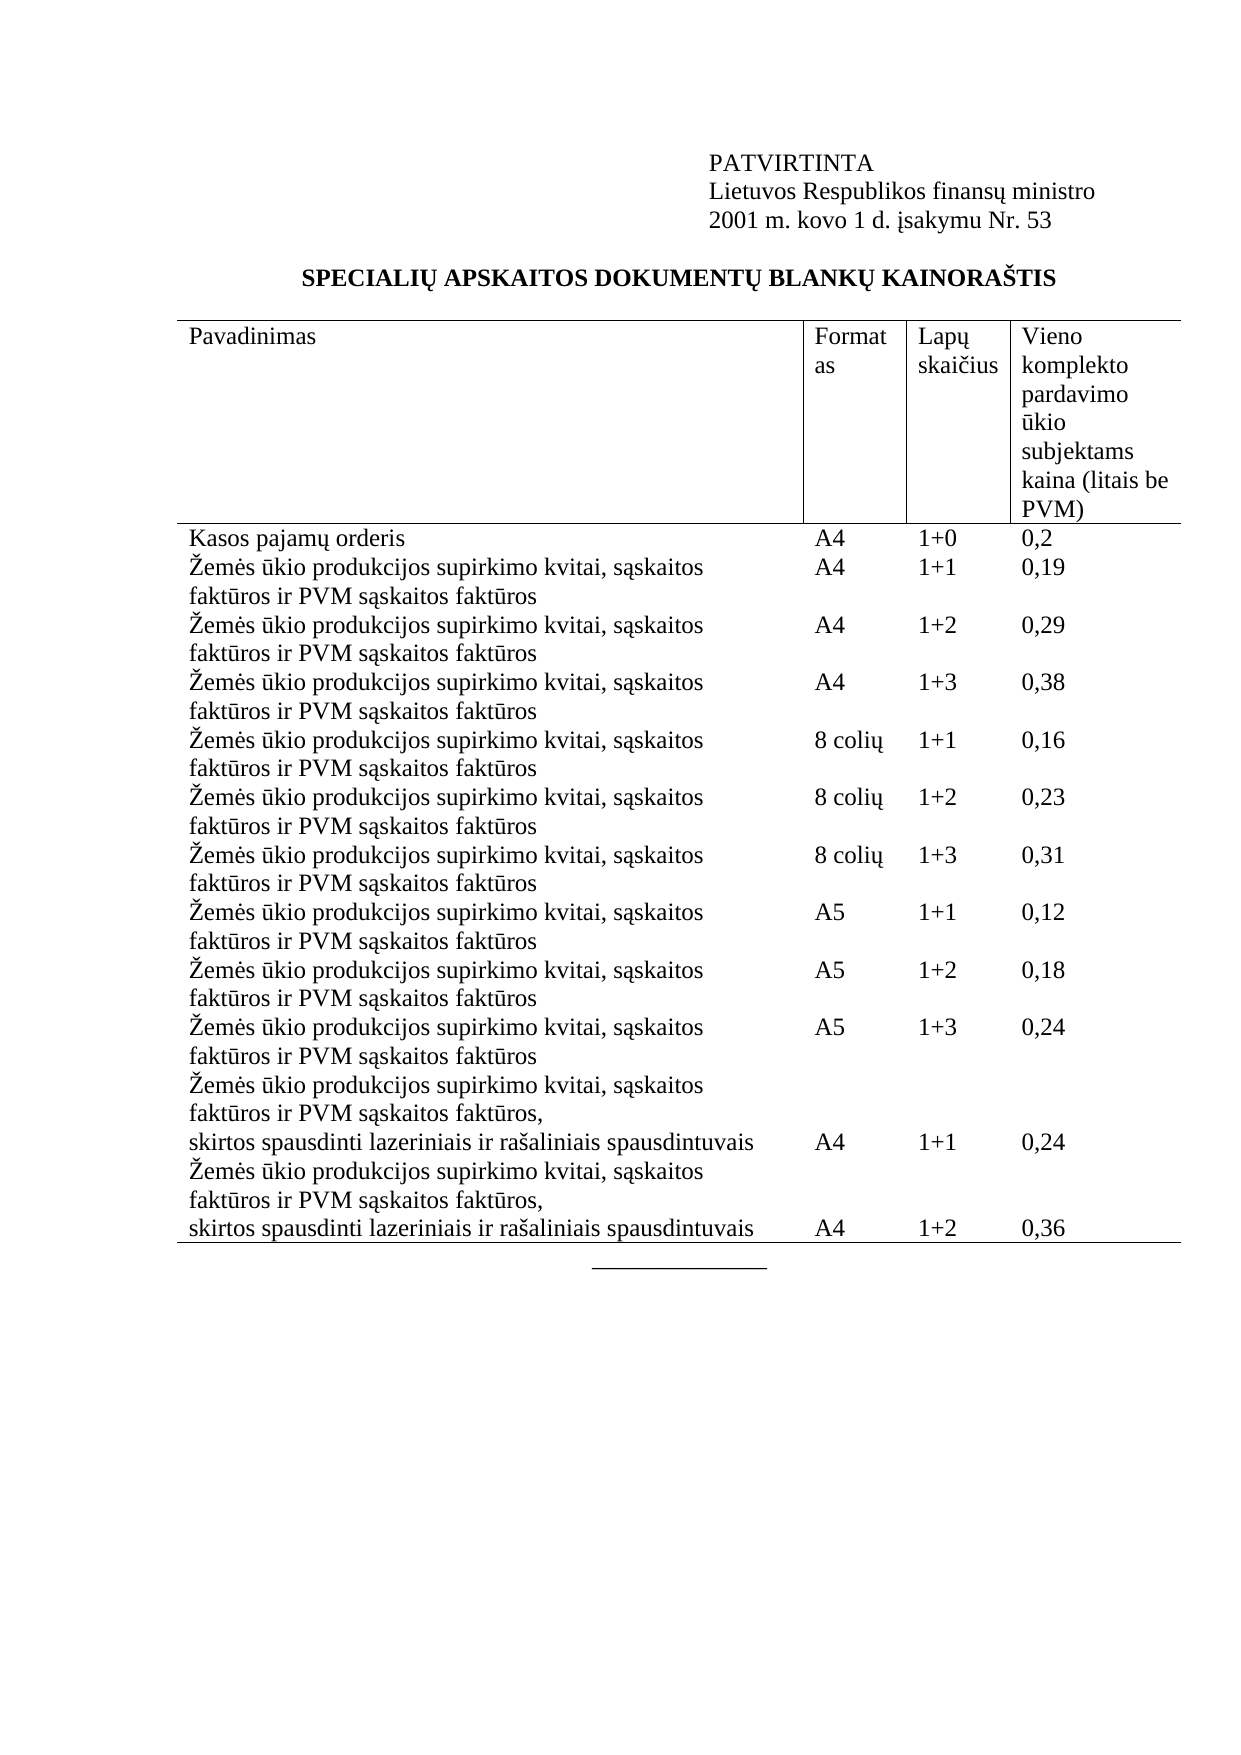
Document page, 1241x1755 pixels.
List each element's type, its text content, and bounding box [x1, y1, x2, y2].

table_cell 1+1 [907, 897, 1010, 955]
table_cell 1+1 [907, 725, 1010, 782]
table_cell Žemės ūkio produkcijos supirkimo kvitai, sąskaitos faktūros ir PVM sąskaitos faktūros [177, 897, 803, 955]
table_cell 1+3 [907, 667, 1010, 725]
table_cell A4 [803, 1127, 907, 1156]
table_cell A4 [803, 524, 907, 552]
table_cell Žemės ūkio produkcijos supirkimo kvitai, sąskaitos faktūros ir PVM sąskaitos faktūros [177, 1012, 803, 1070]
table_cell Žemės ūkio produkcijos supirkimo kvitai, sąskaitos faktūros ir PVM sąskaitos faktūros, [177, 1156, 803, 1213]
table_cell 1+1 [907, 552, 1010, 610]
table_cell 1+2 [907, 610, 1010, 667]
table_cell Žemės ūkio produkcijos supirkimo kvitai, sąskaitos faktūros ir PVM sąskaitos faktūros [177, 725, 803, 782]
table_cell Žemės ūkio produkcijos supirkimo kvitai, sąskaitos faktūros ir PVM sąskaitos faktūros [177, 782, 803, 840]
table_cell 0,23 [1010, 782, 1181, 840]
table_cell A5 [803, 955, 907, 1012]
table_cell skirtos spausdinti lazeriniais ir rašaliniais spausdintuvais [177, 1127, 803, 1156]
table_cell A4 [803, 552, 907, 610]
table_header Vieno komplekto pardavimo ūkio subjektams kaina (litais be PVM) [1011, 321, 1181, 522]
table_cell [907, 1156, 1010, 1213]
table_cell 0,29 [1010, 610, 1181, 667]
text Lietuvos Respublikos finansų ministro [177, 176, 1181, 205]
table_header Formatas [804, 321, 906, 522]
table_cell 1+3 [907, 840, 1010, 897]
text 2001 m. kovo 1 d. įsakymu Nr. 53 [177, 205, 1181, 234]
table_cell 0,31 [1010, 840, 1181, 897]
table_cell 8 colių [803, 840, 907, 897]
table_cell Kasos pajamų orderis [177, 524, 803, 552]
table_cell A4 [803, 610, 907, 667]
table_header Pavadinimas [177, 321, 803, 522]
table_cell 0,36 [1010, 1214, 1181, 1242]
text PATVIRTINTA [177, 148, 1181, 176]
table_cell 0,12 [1010, 897, 1181, 955]
table_cell 1+3 [907, 1012, 1010, 1070]
table_cell 0,38 [1010, 667, 1181, 725]
table_cell [907, 1070, 1010, 1127]
table_cell Žemės ūkio produkcijos supirkimo kvitai, sąskaitos faktūros ir PVM sąskaitos faktūros [177, 552, 803, 610]
table_cell 0,18 [1010, 955, 1181, 1012]
table_cell Žemės ūkio produkcijos supirkimo kvitai, sąskaitos faktūros ir PVM sąskaitos faktūros, [177, 1070, 803, 1127]
table_cell 0,2 [1010, 524, 1181, 552]
table_cell 1+2 [907, 782, 1010, 840]
table_cell [803, 1156, 907, 1213]
table_cell A4 [803, 667, 907, 725]
table_cell [803, 1070, 907, 1127]
table_cell [1010, 1070, 1181, 1127]
table_cell 0,24 [1010, 1012, 1181, 1070]
table_cell A5 [803, 1012, 907, 1070]
table_cell 1+0 [907, 524, 1010, 552]
table_cell Žemės ūkio produkcijos supirkimo kvitai, sąskaitos faktūros ir PVM sąskaitos faktūros [177, 667, 803, 725]
table_cell [1010, 1156, 1181, 1213]
table_cell 8 colių [803, 725, 907, 782]
text ______________ [177, 1243, 1181, 1272]
table_cell Žemės ūkio produkcijos supirkimo kvitai, sąskaitos faktūros ir PVM sąskaitos faktūros [177, 955, 803, 1012]
table_cell Žemės ūkio produkcijos supirkimo kvitai, sąskaitos faktūros ir PVM sąskaitos faktūros [177, 840, 803, 897]
table_cell 0,16 [1010, 725, 1181, 782]
table_cell 8 colių [803, 782, 907, 840]
table_cell 0,19 [1010, 552, 1181, 610]
table_cell 1+2 [907, 1214, 1010, 1242]
table_cell 0,24 [1010, 1127, 1181, 1156]
table_cell 1+1 [907, 1127, 1010, 1156]
table_cell A4 [803, 1214, 907, 1242]
table_cell 1+2 [907, 955, 1010, 1012]
table_cell skirtos spausdinti lazeriniais ir rašaliniais spausdintuvais [177, 1214, 803, 1242]
table_cell A5 [803, 897, 907, 955]
table_header Lapų skaičius [907, 321, 1010, 522]
text SPECIALIŲ APSKAITOS DOKUMENTŲ BLANKŲ KAINORAŠTIS [177, 263, 1181, 291]
table_cell Žemės ūkio produkcijos supirkimo kvitai, sąskaitos faktūros ir PVM sąskaitos faktūros [177, 610, 803, 667]
